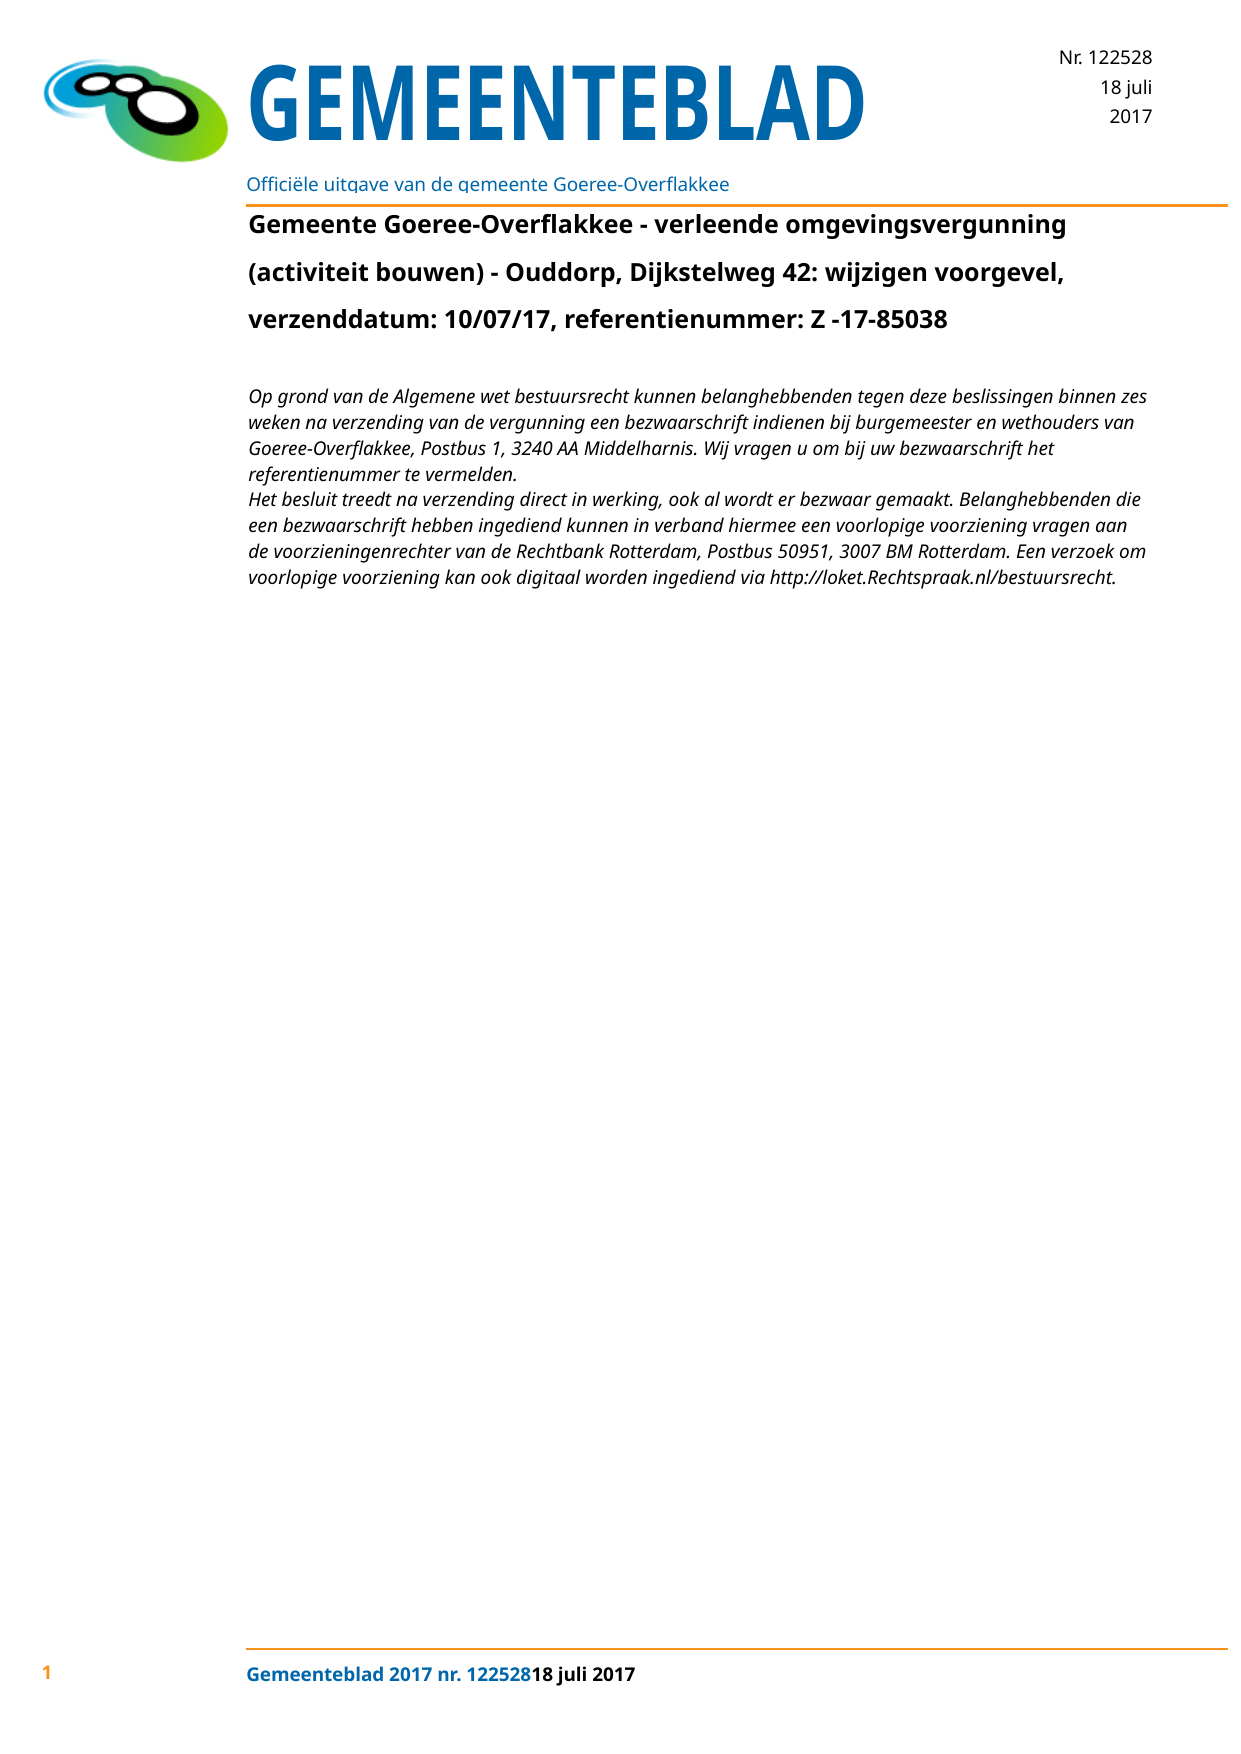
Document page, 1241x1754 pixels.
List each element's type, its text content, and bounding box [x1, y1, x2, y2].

text Het besluit treedt na verzending direct in werking, ook al wordt er bezwaar gemaakt. Belanghebbenden die een bezwaarschrift hebben ingediend kunnen in verband hiermee een voorlopige voorziening vragen aan de voorzieningenrechter van de Rechtbank Rotterdam, Postbus 50951, 3007 BM Rotterdam. Een verzoek om voorlopige voorziening kan ook digitaal worden ingediend via http://loket.Rechtspraak.nl/bestuursrecht. [248, 487, 1152, 589]
picture [41, 47, 231, 172]
text Gemeente Goeree-Overflakkee - verleende omgevingsvergunning (activiteit bouwen) - Ouddorp, Dijkstelweg 42: wijzigen voorgevel, verzenddatum: 10/07/17, referentienummer: Z -17-85038 [248, 207, 1152, 336]
text Op grond van de Algemene wet bestuursrecht kunnen belanghebbenden tegen deze beslissingen binnen zes weken na verzending van de vergunning een bezwaarschrift indienen bij burgemeester en wethouders van Goeree-Overflakkee, Postbus 1, 3240 AA Middelharnis. Wij vragen u om bij uw bezwaarschrift het referentienummer te vermelden. [248, 384, 1152, 487]
